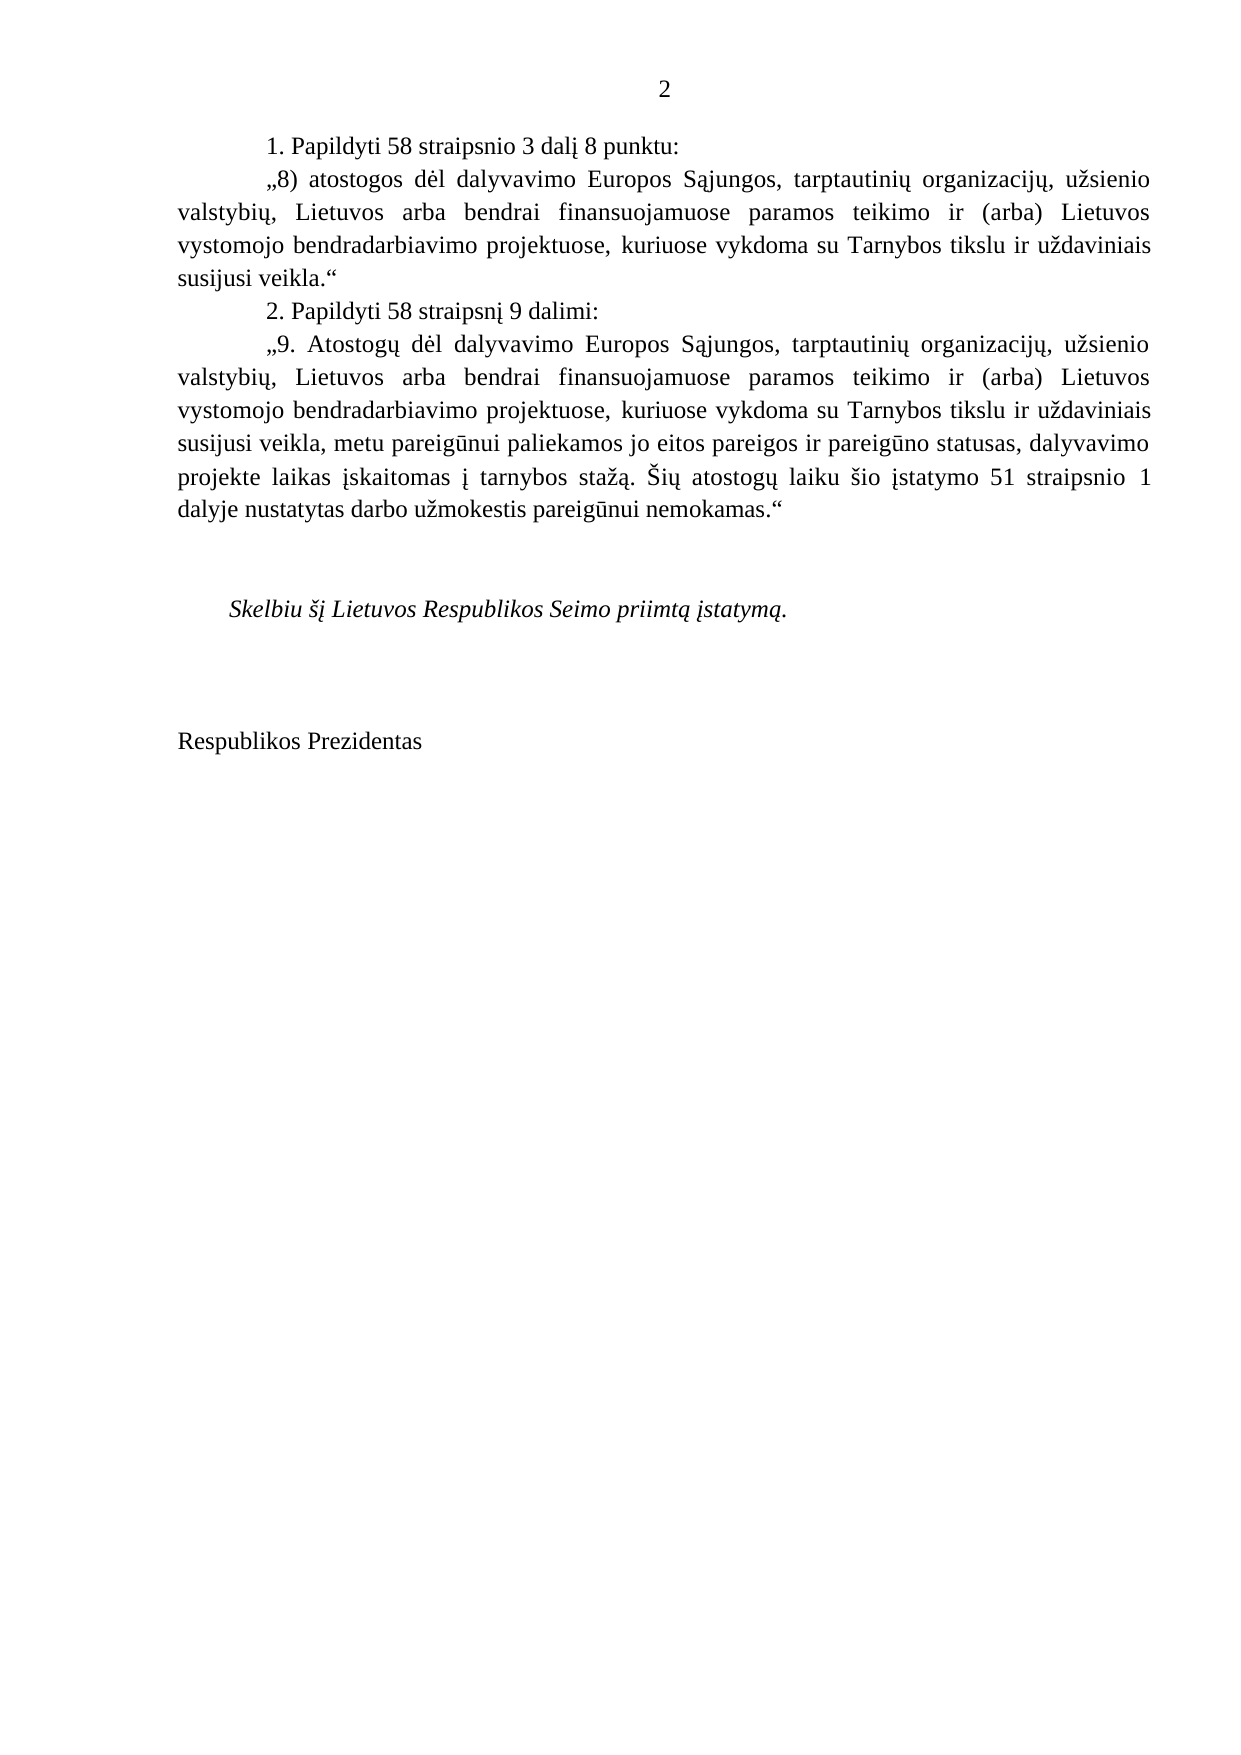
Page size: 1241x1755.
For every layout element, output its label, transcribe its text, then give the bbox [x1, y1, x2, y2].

text „9. Atostogų dėl dalyvavimo Europos Sąjungos, tarptautinių organizacijų, užsienio valstybių, Lietuvos arba bendrai finansuojamuose paramos teikimo ir (arba) Lietuvos vystomojo bendradarbiavimo projektuose, kuriuose vykdoma su Tarnybos tikslu ir uždaviniais susijusi veikla, metu pareigūnui paliekamos jo eitos pareigos ir pareigūno statusas, dalyvavimo projekte laikas įskaitomas į tarnybos stažą. Šių atostogų laiku šio įstatymo 51 straipsnio 1 dalyje nustatytas darbo užmokestis pareigūnui nemokamas.“ [177, 329, 1152, 523]
text 1. Papildyti 58 straipsnio 3 dalį 8 punktu: [177, 131, 1152, 160]
text 2. Papildyti 58 straipsnį 9 dalimi: [177, 296, 1152, 325]
text Skelbiu šį Lietuvos Respublikos Seimo priimtą įstatymą. [177, 594, 1152, 622]
text „8) atostogos dėl dalyvavimo Europos Sąjungos, tarptautinių organizacijų, užsienio valstybių, Lietuvos arba bendrai finansuojamuose paramos teikimo ir (arba) Lietuvos vystomojo bendradarbiavimo projektuose, kuriuose vykdoma su Tarnybos tikslu ir uždaviniais susijusi veikla.“ [177, 164, 1152, 292]
text Respublikos Prezidentas [177, 726, 1152, 754]
